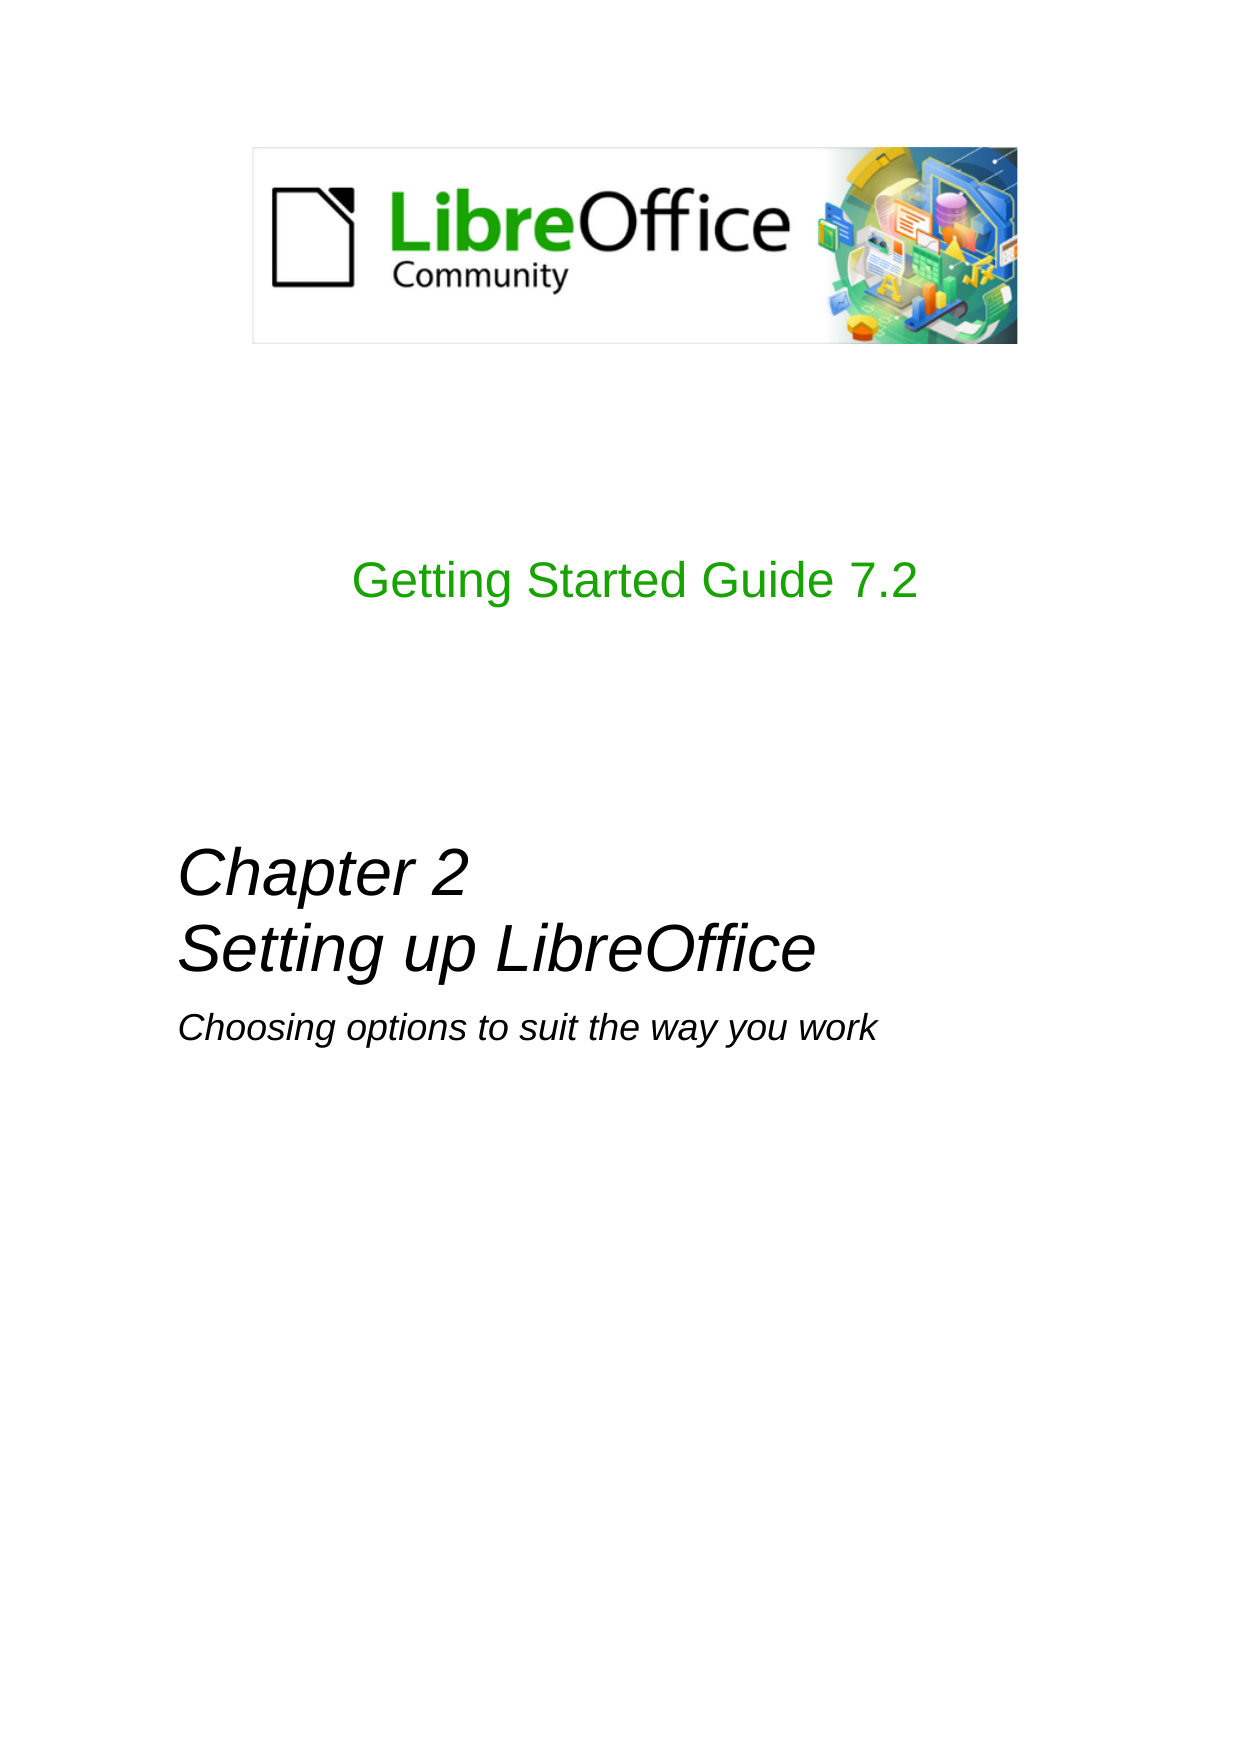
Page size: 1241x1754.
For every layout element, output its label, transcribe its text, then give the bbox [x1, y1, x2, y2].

title Chapter 2 Setting up LibreOffice [177, 833, 1093, 986]
subtitle Choosing options to suit the way you work [177, 1006, 1093, 1049]
picture [252, 147, 1018, 344]
text Getting Started Guide 7.2 [177, 550, 1093, 608]
